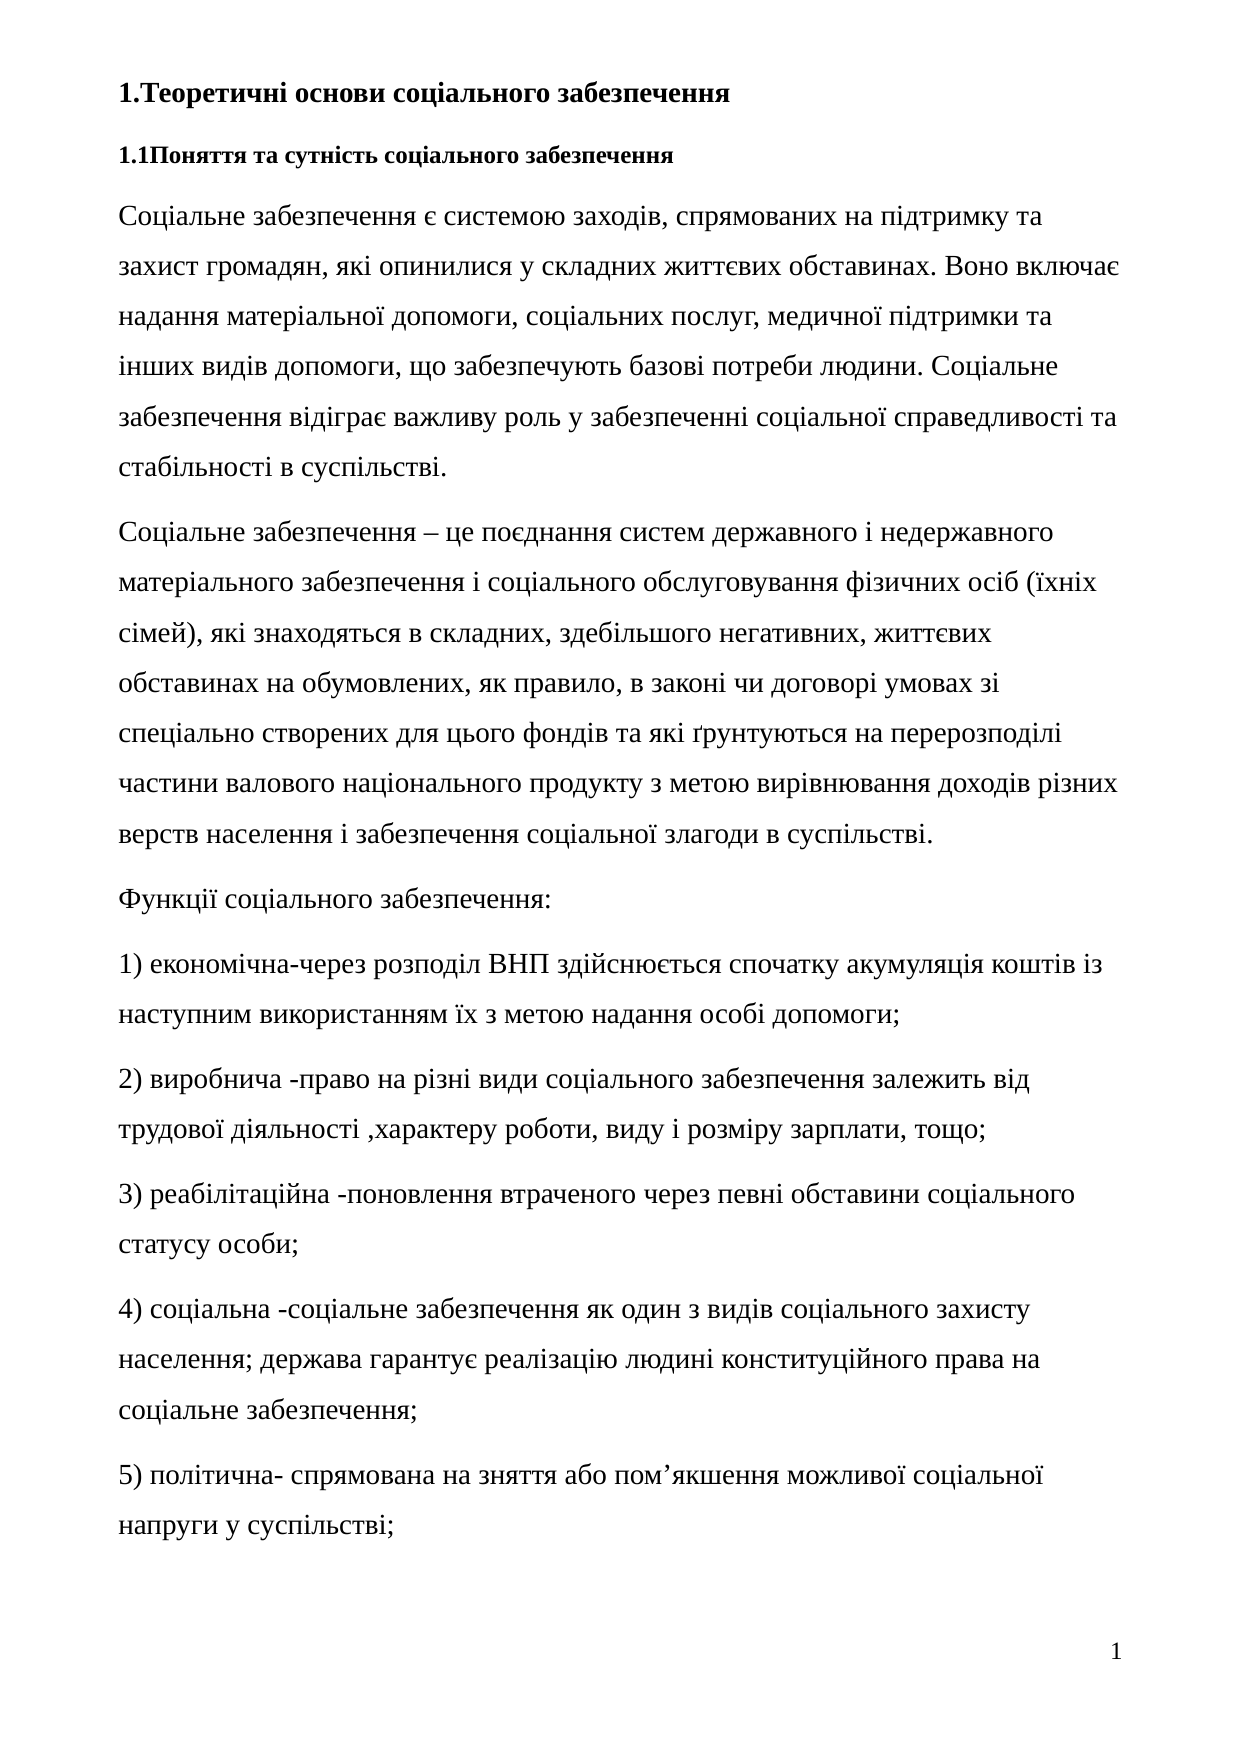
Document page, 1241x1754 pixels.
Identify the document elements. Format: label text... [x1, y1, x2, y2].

text Соціальне забезпечення – це поєднання систем державного і недержавного матеріального забезпечення і соціального обслуговування фізичних осіб (їхніх сімей), які знаходяться в складних, здебільшого негативних, життєвих обставинах на обумовлених, як правило, в законі чи договорі умовах зі спеціально створених для цього фондів та які ґрунтуються на перерозподілі частини валового національного продукту з метою вирівнювання доходів різних верств населення і забезпечення соціальної злагоди в суспільстві. [118, 514, 1122, 849]
text 3) реабілітаційна -поновлення втраченого через певні обставини соціального статусу особи; [118, 1176, 1122, 1260]
text 1.Теоретичні основи соціального забезпечення [118, 75, 1122, 108]
text 1) економічна-через розподіл ВНП здійснюється спочатку акумуляція коштів із наступним використанням їх з метою надання особі допомоги; [118, 946, 1122, 1029]
text 5) політична- спрямована на зняття або пом’якшення можливої соціальної напруги у суспільстві; [118, 1457, 1122, 1541]
text 1.1Поняття та сутність соціального забезпечення [118, 140, 1122, 169]
text 4) соціальна -соціальне забезпечення як один з видів соціального захисту населення; держава гарантує реалізацію людині конституційного права на соціальне забезпечення; [118, 1291, 1122, 1426]
text 2) виробнича -право на різні види соціального забезпечення залежить від трудової діяльності ,характеру роботи, виду і розміру зарплати, тощо; [118, 1061, 1122, 1145]
text Соціальне забезпечення є системою заходів, спрямованих на підтримку та захист громадян, які опинилися у складних життєвих обставинах. Воно включає надання матеріальної допомоги, соціальних послуг, медичної підтримки та інших видів допомоги, що забезпечують базові потреби людини. Соціальне забезпечення відіграє важливу роль у забезпеченні соціальної справедливості та стабільності в суспільстві. [118, 198, 1122, 483]
text Функції соціального забезпечення: [118, 881, 1122, 914]
